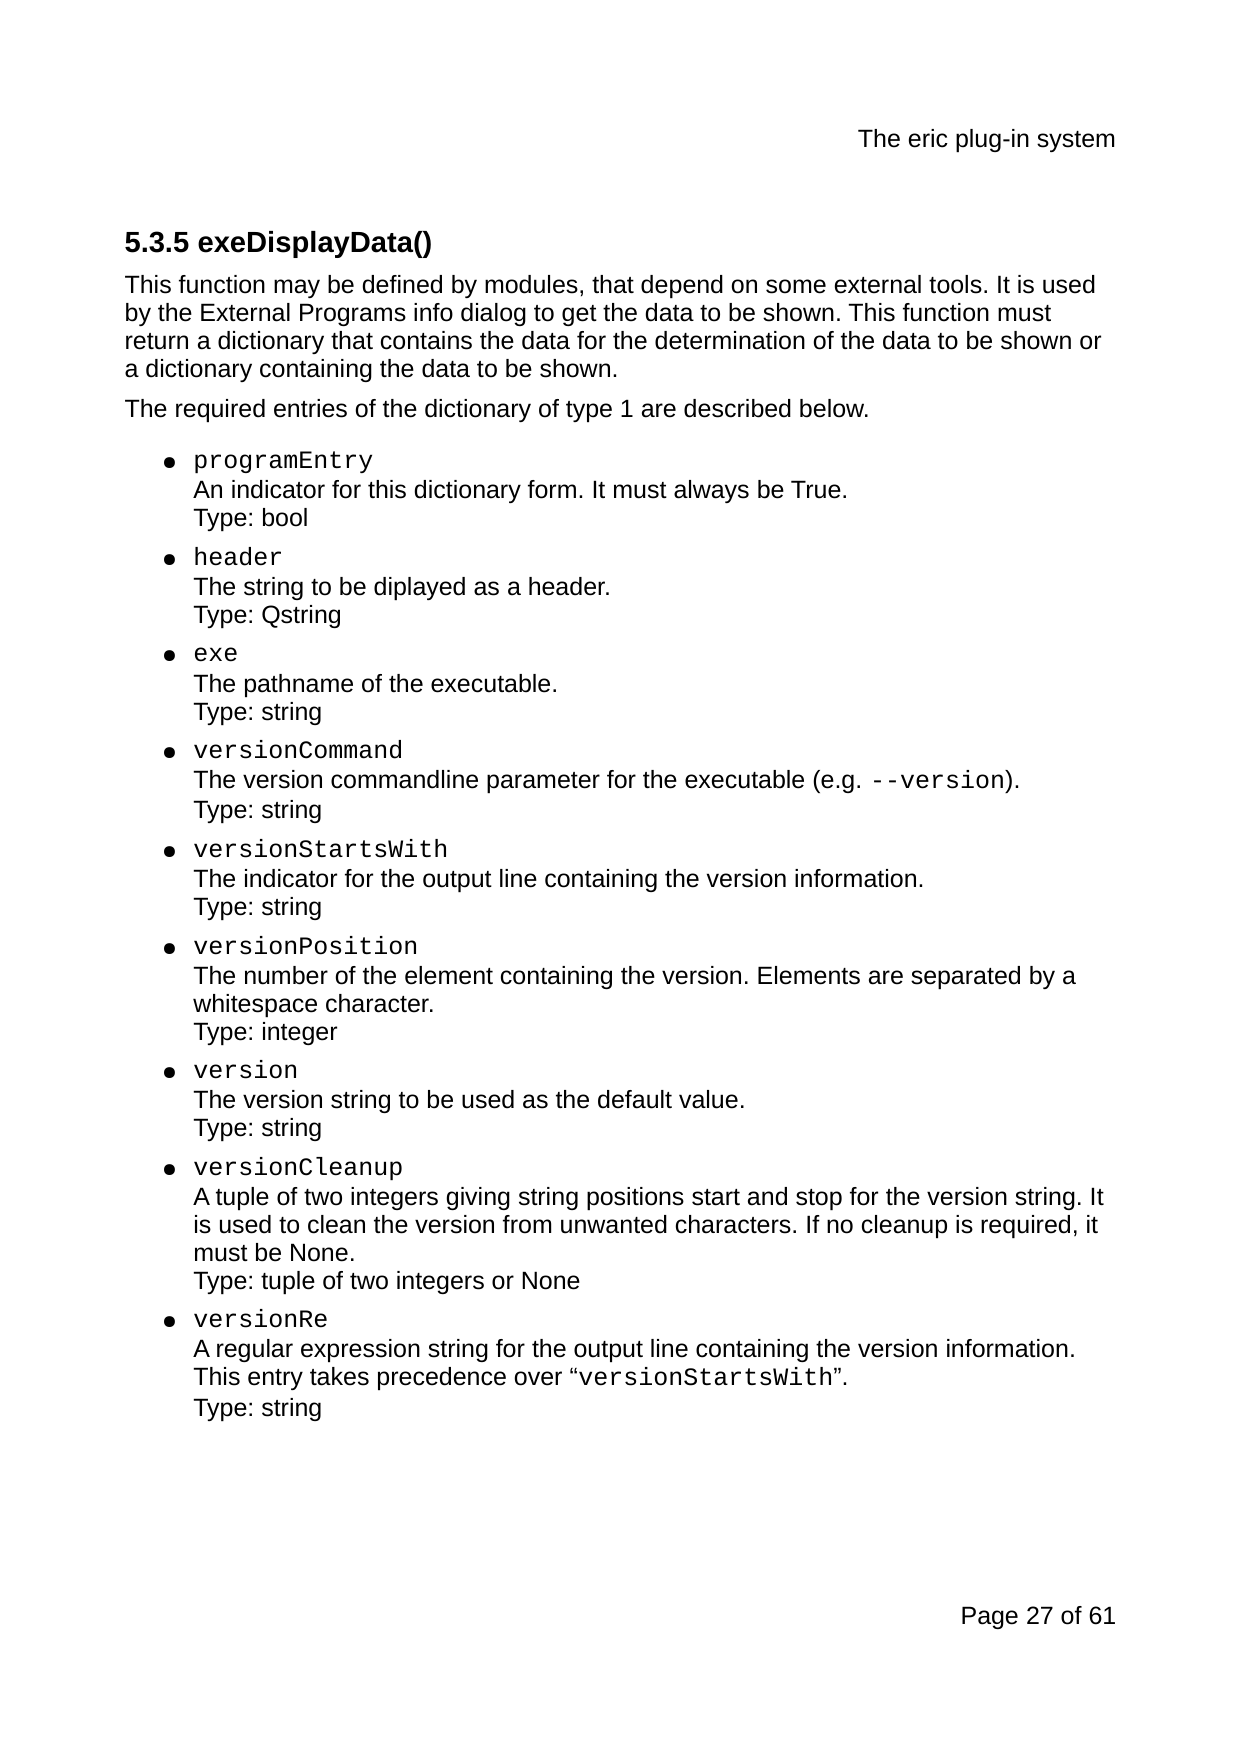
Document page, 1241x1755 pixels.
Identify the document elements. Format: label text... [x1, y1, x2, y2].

list versionCleanup A tuple of two integers giving string positions start and stop for the version string. It is used to clean the version from unwanted characters. If no cleanup is required, it must be None. Type: tuple of two integers or None [156, 1148, 1122, 1294]
list versionRe A regular expression string for the output line containing the version information. This entry takes precedence over “versionStartsWith”. Type: string [156, 1301, 1122, 1427]
list programEntry An indicator for this dictionary form. It must always be True. Type: bool [156, 441, 1122, 532]
list versionPosition The number of the element containing the version. Elements are separated by a whitespace character. Type: integer [156, 927, 1122, 1045]
list exe The pathname of the executable. Type: string [156, 635, 1122, 725]
list versionCommand The version commandline parameter for the executable (e.g. --version). Type: string [156, 731, 1122, 824]
subtitle exeDisplayData() [118, 219, 1122, 258]
list header The string to be diplayed as a header. Type: Qstring [156, 538, 1122, 628]
list versionStartsWith The indicator for the output line containing the version information. Type: string [156, 830, 1122, 921]
list version The version string to be used as the default value. Type: string [156, 1052, 1122, 1142]
text The required entries of the dictionary of type 1 are described below. [118, 388, 1122, 429]
text This function may be defined by modules, that depend on some external tools. It is used by the External Programs info dialog to get the data to be shown. This function must return a dictionary that contains the data for the determination of the data to be shown or a dictionary containing the data to be shown. [118, 264, 1122, 382]
